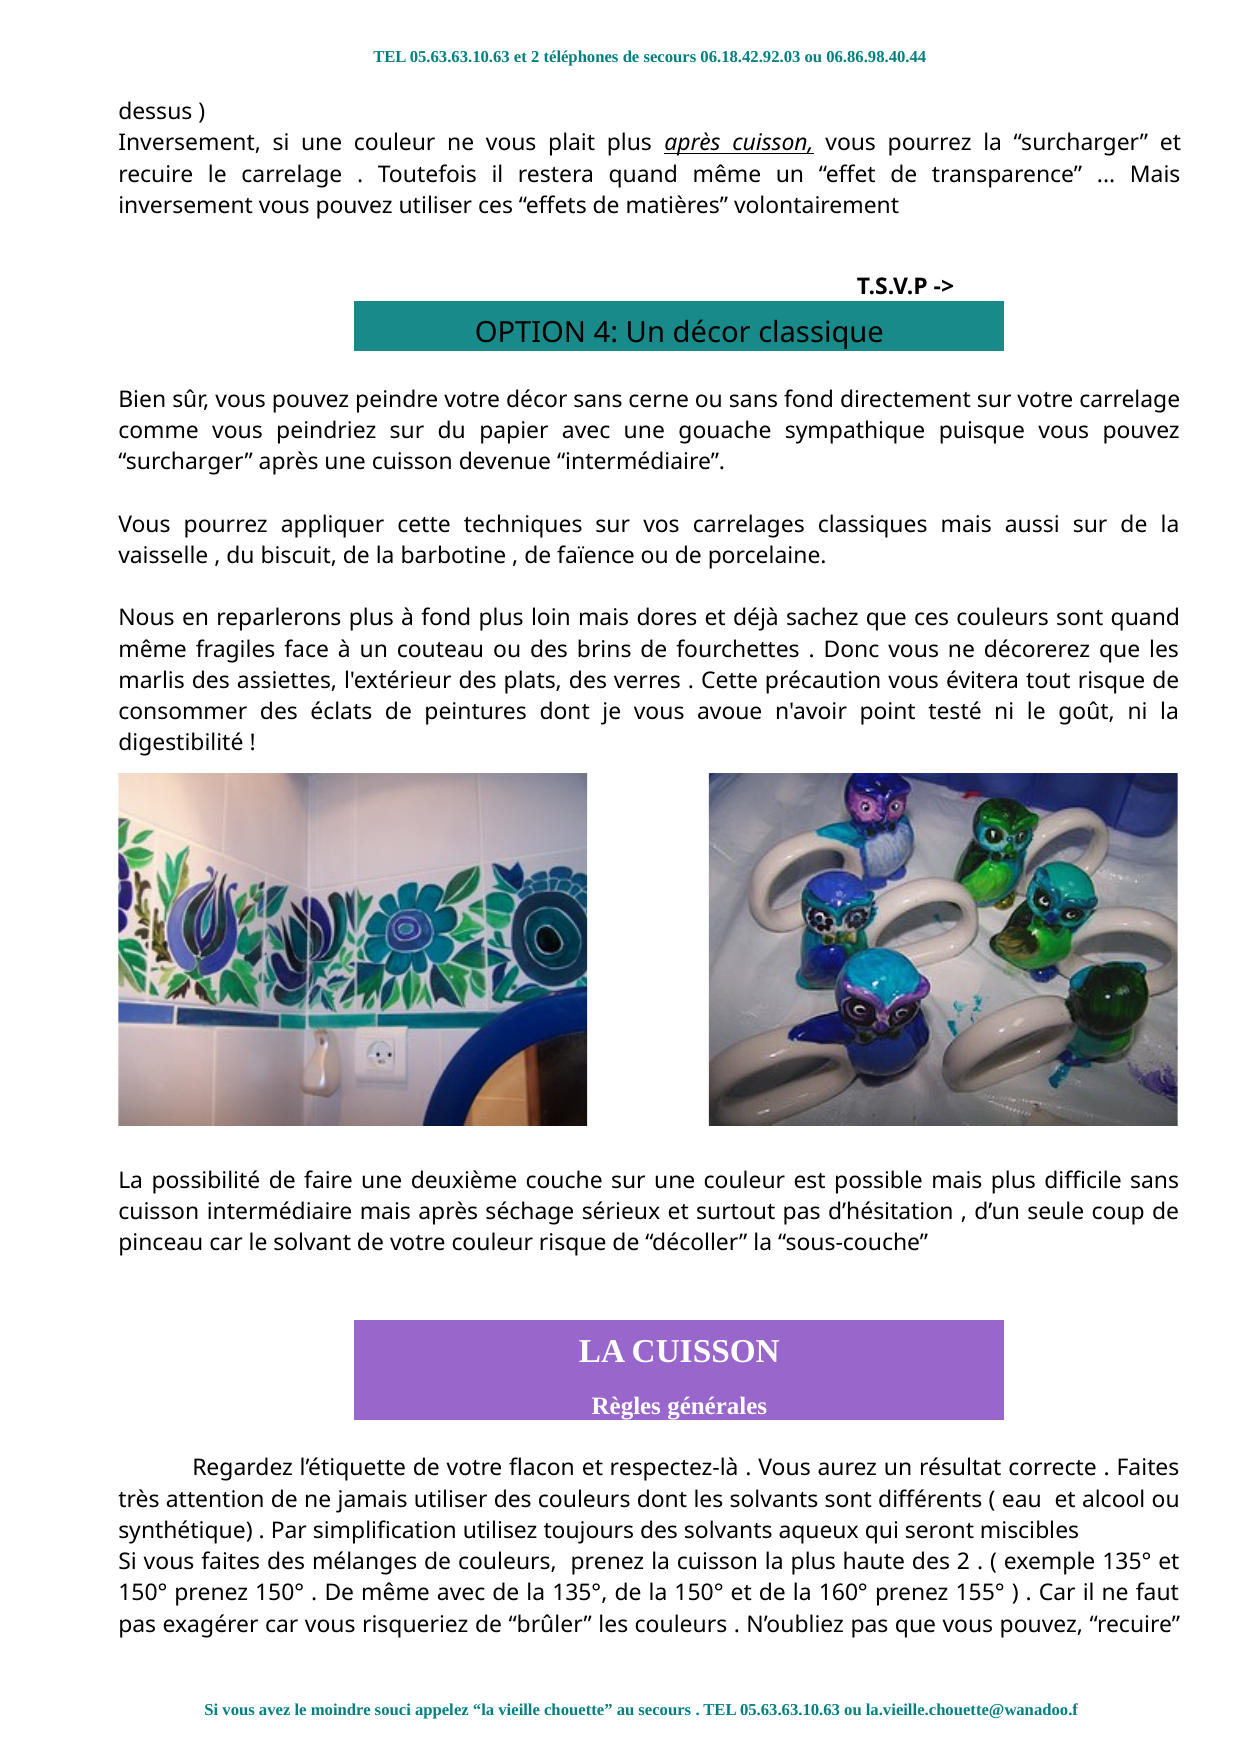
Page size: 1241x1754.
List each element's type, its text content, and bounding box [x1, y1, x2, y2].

text OPTION 4: Un décor classique [354, 301, 1004, 351]
text dessus ) [118, 95, 1181, 126]
text T.S.V.P -> [118, 251, 1181, 301]
text Bien sûr, vous pouvez peindre votre décor sans cerne ou sans fond directement sur votre carrelage comme vous peindriez sur du papier avec une gouache sympathique puisque vous pouvez “surcharger” après une cuisson devenue “intermédiaire”. [118, 383, 1181, 476]
text LA CUISSON [354, 1320, 1004, 1370]
text Nous en reparlerons plus à fond plus loin mais dores et déjà sachez que ces couleurs sont quand même fragiles face à un couteau ou des brins de fourchettes . Donc vous ne décorerez que les marlis des assiettes, l'extérieur des plats, des verres . Cette précaution vous évitera tout risque de consommer des éclats de peintures dont je vous avoue n'avoir point testé ni le goût, ni la digestibilité ! [118, 601, 1181, 758]
picture [118, 773, 588, 1126]
text Regardez l’étiquette de votre flacon et respectez-là . Vous aurez un résultat correcte . Faites très attention de ne jamais utiliser des couleurs dont les solvants sont différents ( eau et alcool ou synthétique) . Par simplification utilisez toujours des solvants aqueux qui seront miscibles [118, 1451, 1181, 1545]
text Si vous faites des mélanges de couleurs, prenez la cuisson la plus haute des 2 . ( exemple 135° et 150° prenez 150° . De même avec de la 135°, de la 150° et de la 160° prenez 155° ) . Car il ne faut pas exagérer car vous risqueriez de “brûler” les couleurs . N’oubliez pas que vous pouvez, “recuire” [118, 1545, 1181, 1639]
text Inversement, si une couleur ne vous plait plus après cuisson, vous pourrez la “surcharger” et recuire le carrelage . Toutefois il restera quand même un “effet de transparence” ... Mais inversement vous pouvez utiliser ces “effets de matières” volontairement [118, 126, 1181, 220]
picture [708, 773, 1178, 1126]
text Vous pourrez appliquer cette techniques sur vos carrelages classiques mais aussi sur de la vaisselle , du biscuit, de la barbotine , de faïence ou de porcelaine. [118, 508, 1181, 570]
text Règles générales [354, 1370, 1004, 1420]
text La possibilité de faire une deuxième couche sur une couleur est possible mais plus difficile sans cuisson intermédiaire mais après séchage sérieux et surtout pas d’hésitation , d’un seule coup de pinceau car le solvant de votre couleur risque de “décoller” la “sous-couche” [118, 1164, 1181, 1258]
